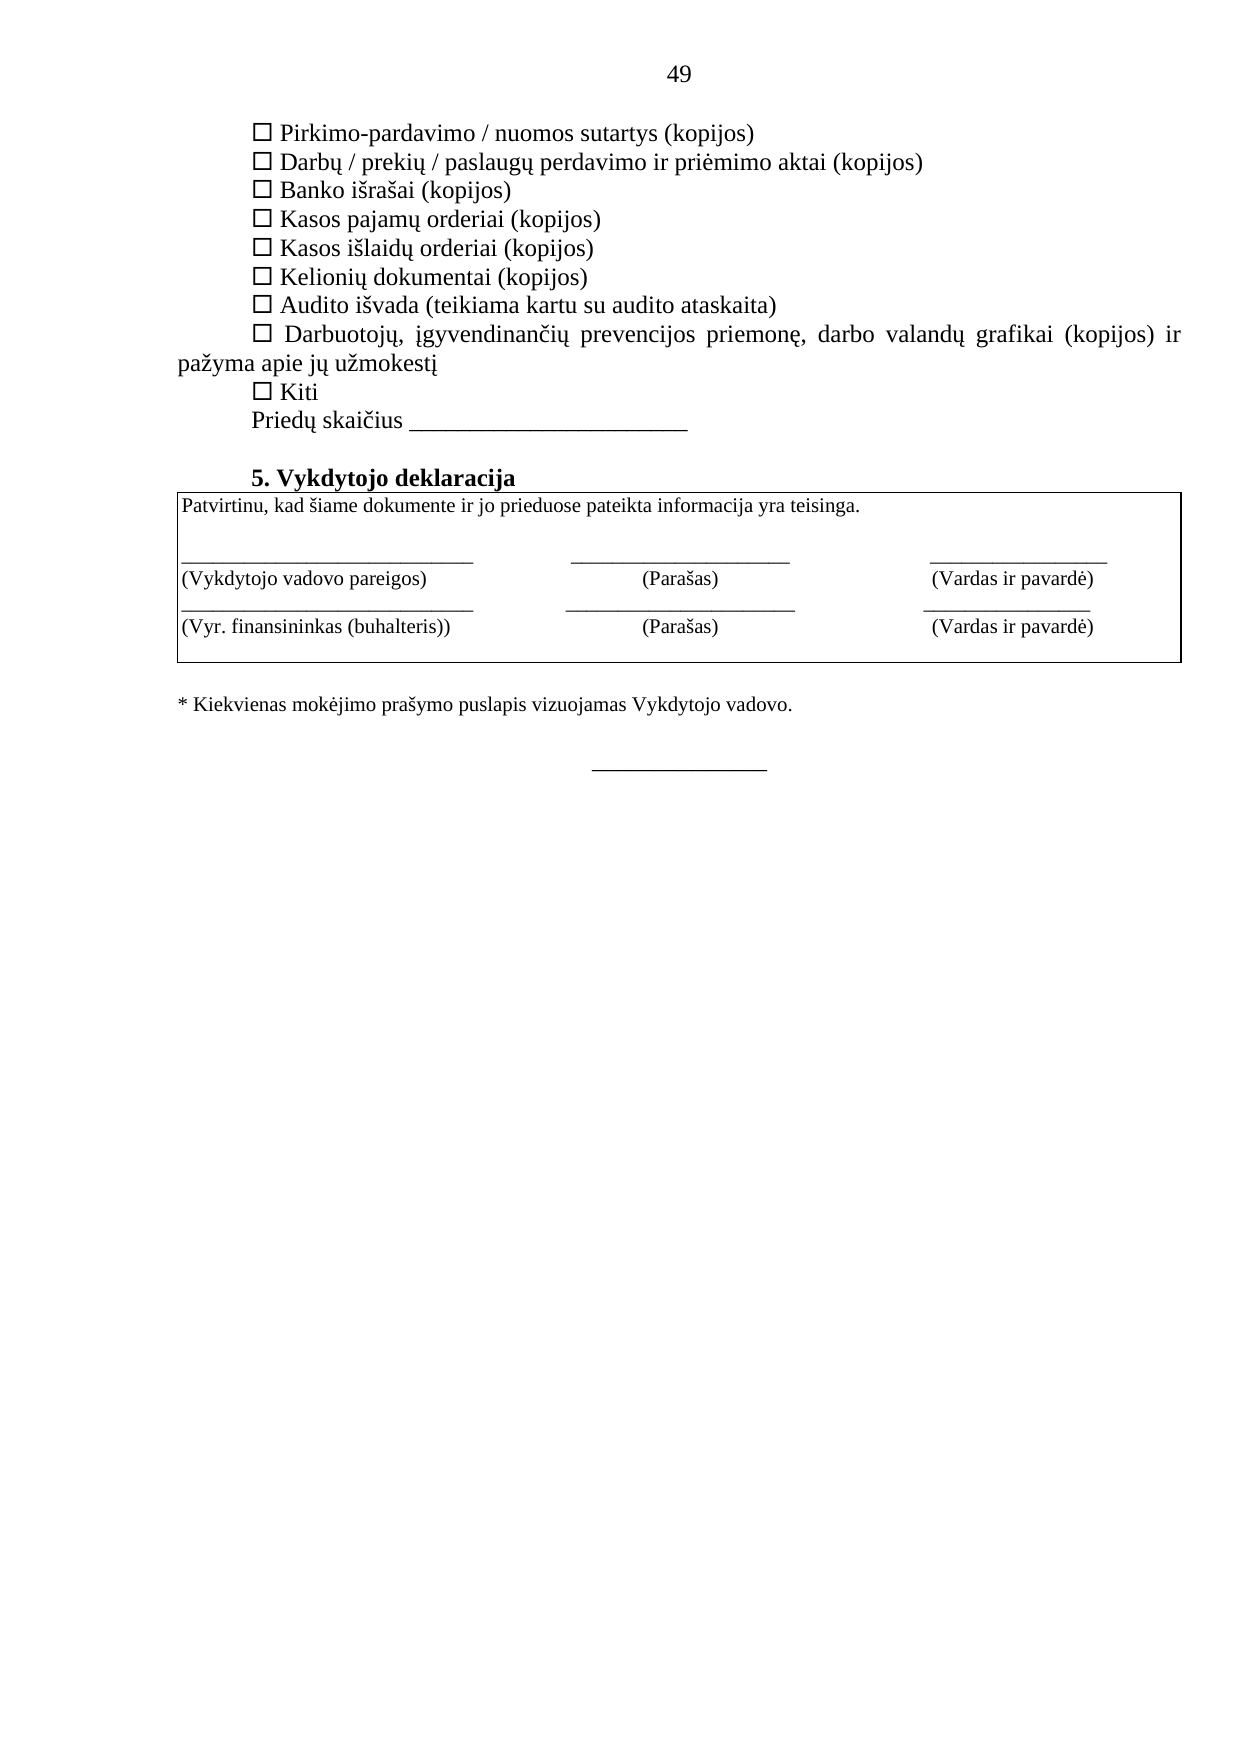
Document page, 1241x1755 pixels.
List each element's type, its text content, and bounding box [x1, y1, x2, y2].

text  Kasos pajamų orderiai (kopijos) [177, 204, 1181, 233]
text  Banko išrašai (kopijos) [177, 176, 1181, 204]
text  Pirkimo-pardavimo / nuomos sutartys (kopijos) [177, 118, 1181, 147]
text * Kiekvienas mokėjimo prašymo puslapis vizuojamas Vykdytojo vadovo. [177, 692, 1181, 716]
text Priedų skaičius [177, 406, 1181, 434]
text  Audito išvada (teikiama kartu su audito ataskaita) [177, 291, 1181, 319]
table_header Patvirtinu, kad šiame dokumente ir jo prieduose pateikta informacija yra teisinga. ____________________________ _____________________ _________________ (Vykdytojo vadovo pareigos) (Parašas) (Vardas ir pavardė) ____________________________ ______________________ ________________ (Vyr. finansininkas (buhalteris)) (Parašas) (Vardas ir pavardė) [178, 493, 1180, 662]
text  Kiti [177, 377, 1181, 406]
text 5. Vykdytojo deklaracija [177, 463, 1181, 492]
text ______________ [177, 745, 1181, 774]
text  Kelionių dokumentai (kopijos) [177, 262, 1181, 291]
text  Darbų / prekių / paslaugų perdavimo ir priėmimo aktai (kopijos) [177, 147, 1181, 176]
text  Kasos išlaidų orderiai (kopijos) [177, 233, 1181, 262]
text  Darbuotojų, įgyvendinančių prevencijos priemonę, darbo valandų grafikai (kopijos) ir pažyma apie jų užmokestį [177, 319, 1181, 377]
